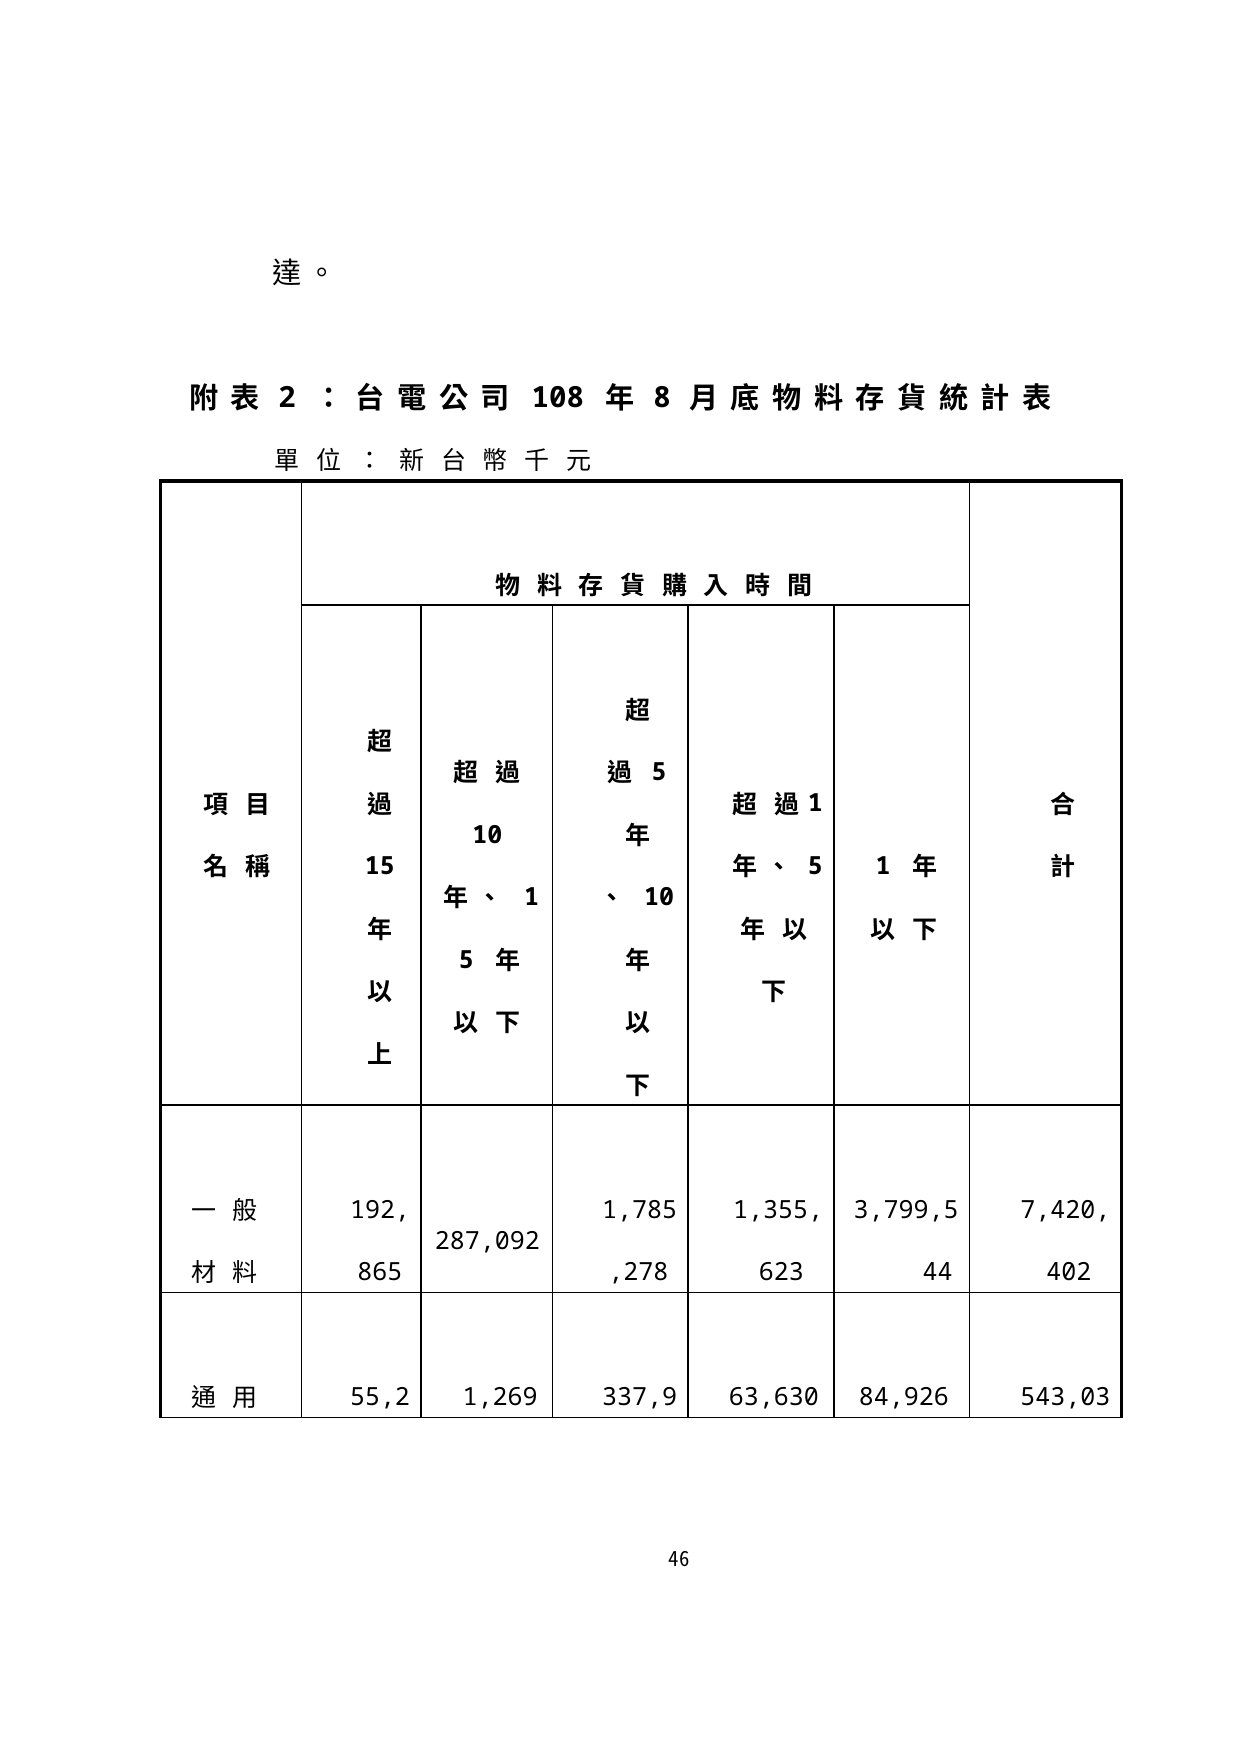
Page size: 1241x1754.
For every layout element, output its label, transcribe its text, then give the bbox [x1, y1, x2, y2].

table_cell 超過15年以上 [302, 606, 420, 1104]
table_cell 192,865 [302, 1106, 420, 1292]
table_cell 超過10年、15年以下 [422, 606, 552, 1104]
table_header 項目名稱 [162, 483, 301, 1104]
table_cell 55,2 [302, 1293, 420, 1417]
text 附表2：台電公司108年8月底物料存貨統計表 單位：新台幣千元 [146, 354, 1093, 479]
table_cell 287,092 [422, 1106, 552, 1292]
table_cell 84,926 [835, 1293, 969, 1417]
table_header 物料存貨購入時間 [302, 483, 969, 604]
table_cell 1,785,278 [553, 1106, 687, 1292]
table_cell 超過5年、10年以下 [553, 606, 687, 1104]
table_cell 超過1年、5年以下 [689, 606, 833, 1104]
table_cell 一般材料 [162, 1106, 301, 1292]
table_cell 1年以下 [835, 606, 969, 1104]
table_cell 1,355,623 [689, 1106, 833, 1292]
table_cell 337,9 [553, 1293, 687, 1417]
table_header 合 計 [970, 483, 1120, 1104]
text 達。 [242, 229, 1058, 292]
table_cell 543,03 [970, 1293, 1120, 1417]
table_cell 1,269 [422, 1293, 552, 1417]
table_cell 通用 [162, 1293, 301, 1417]
table_cell 3,799,544 [835, 1106, 969, 1292]
table_cell 63,630 [689, 1293, 833, 1417]
table_cell 7,420,402 [970, 1106, 1120, 1292]
